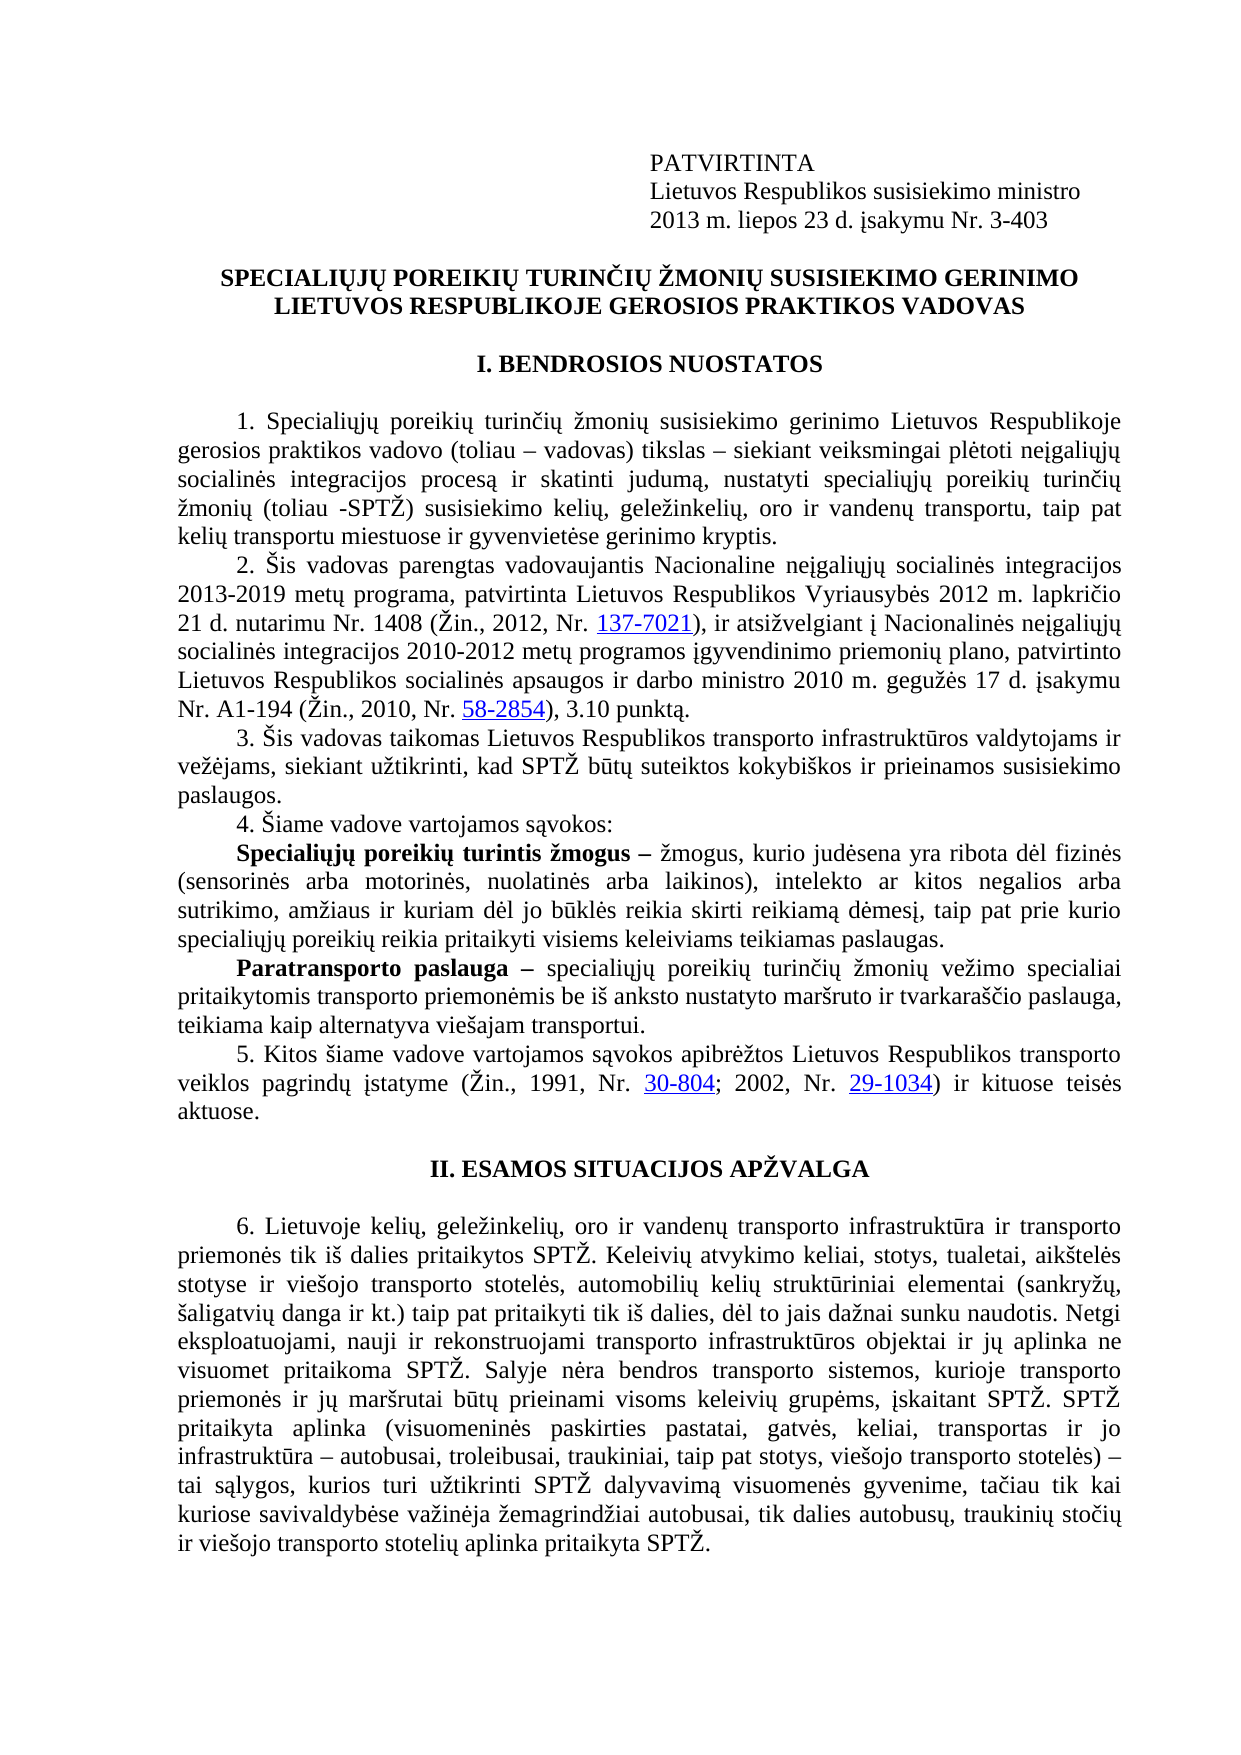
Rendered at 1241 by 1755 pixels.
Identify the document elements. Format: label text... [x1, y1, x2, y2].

text 2. Šis vadovas parengtas vadovaujantis Nacionaline neįgaliųjų socialinės integracijos 2013-2019 metų programa, patvirtinta Lietuvos Respublikos Vyriausybės 2012 m. lapkričio 21 d. nutarimu Nr. 1408 (Žin., 2012, Nr. 137-7021), ir atsižvelgiant į Nacionalinės neįgaliųjų socialinės integracijos 2010-2012 metų programos įgyvendinimo priemonių plano, patvirtinto Lietuvos Respublikos socialinės apsaugos ir darbo ministro 2010 m. gegužės 17 d. įsakymu Nr. A1-194 (Žin., 2010, Nr. 58-2854), 3.10 punktą. [177, 550, 1122, 723]
text 6. Lietuvoje kelių, geležinkelių, oro ir vandenų transporto infrastruktūra ir transporto priemonės tik iš dalies pritaikytos SPTŽ. Keleivių atvykimo keliai, stotys, tualetai, aikštelės stotyse ir viešojo transporto stotelės, automobilių kelių struktūriniai elementai (sankryžų, šaligatvių danga ir kt.) taip pat pritaikyti tik iš dalies, dėl to jais dažnai sunku naudotis. Netgi eksploatuojami, nauji ir rekonstruojami transporto infrastruktūros objektai ir jų aplinka ne visuomet pritaikoma SPTŽ. Salyje nėra bendros transporto sistemos, kurioje transporto priemonės ir jų maršrutai būtų prieinami visoms keleivių grupėms, įskaitant SPTŽ. SPTŽ pritaikyta aplinka (visuomeninės paskirties pastatai, gatvės, keliai, transportas ir jo infrastruktūra – autobusai, troleibusai, traukiniai, taip pat stotys, viešojo transporto stotelės) – tai sąlygos, kurios turi užtikrinti SPTŽ dalyvavimą visuomenės gyvenime, tačiau tik kai kuriose savivaldybėse važinėja žemagrindžiai autobusai, tik dalies autobusų, traukinių stočių ir viešojo transporto stotelių aplinka pritaikyta SPTŽ. [177, 1211, 1122, 1556]
text I. BENDROSIOS NUOSTATOS [177, 349, 1122, 378]
text Paratransporto paslauga – specialiųjų poreikių turinčių žmonių vežimo specialiai pritaikytomis transporto priemonėmis be iš anksto nustatyto maršruto ir tvarkaraščio paslauga, teikiama kaip alternatyva viešajam transportui. [177, 953, 1122, 1039]
text 5. Kitos šiame vadove vartojamos sąvokos apibrėžtos Lietuvos Respublikos transporto veiklos pagrindų įstatyme (Žin., 1991, Nr. 30-804; 2002, Nr. 29-1034) ir kituose teisės aktuose. [177, 1039, 1122, 1125]
text PATVIRTINTA [649, 148, 1122, 176]
text SPECIALIŲJŲ POREIKIŲ TURINČIŲ ŽMONIŲ SUSISIEKIMO GERINIMO LIETUVOS RESPUBLIKOJE GEROSIOS PRAKTIKOS VADOVAS [177, 263, 1122, 320]
text 3. Šis vadovas taikomas Lietuvos Respublikos transporto infrastruktūros valdytojams ir vežėjams, siekiant užtikrinti, kad SPTŽ būtų suteiktos kokybiškos ir prieinamos susisiekimo paslaugos. [177, 723, 1122, 809]
text Lietuvos Respublikos susisiekimo ministro 2013 m. liepos 23 d. įsakymu Nr. 3-403 [649, 176, 1122, 234]
text 1. Specialiųjų poreikių turinčių žmonių susisiekimo gerinimo Lietuvos Respublikoje gerosios praktikos vadovo (toliau – vadovas) tikslas – siekiant veiksmingai plėtoti neįgaliųjų socialinės integracijos procesą ir skatinti judumą, nustatyti specialiųjų poreikių turinčių žmonių (toliau -SPTŽ) susisiekimo kelių, geležinkelių, oro ir vandenų transportu, taip pat kelių transportu miestuose ir gyvenvietėse gerinimo kryptis. [177, 406, 1122, 550]
text II. ESAMOS SITUACIJOS APŽVALGA [177, 1154, 1122, 1183]
text 4. Šiame vadove vartojamos sąvokos: [177, 809, 1122, 838]
text Specialiųjų poreikių turintis žmogus – žmogus, kurio judėsena yra ribota dėl fizinės (sensorinės arba motorinės, nuolatinės arba laikinos), intelekto ar kitos negalios arba sutrikimo, amžiaus ir kuriam dėl jo būklės reikia skirti reikiamą dėmesį, taip pat prie kurio specialiųjų poreikių reikia pritaikyti visiems keleiviams teikiamas paslaugas. [177, 838, 1122, 953]
